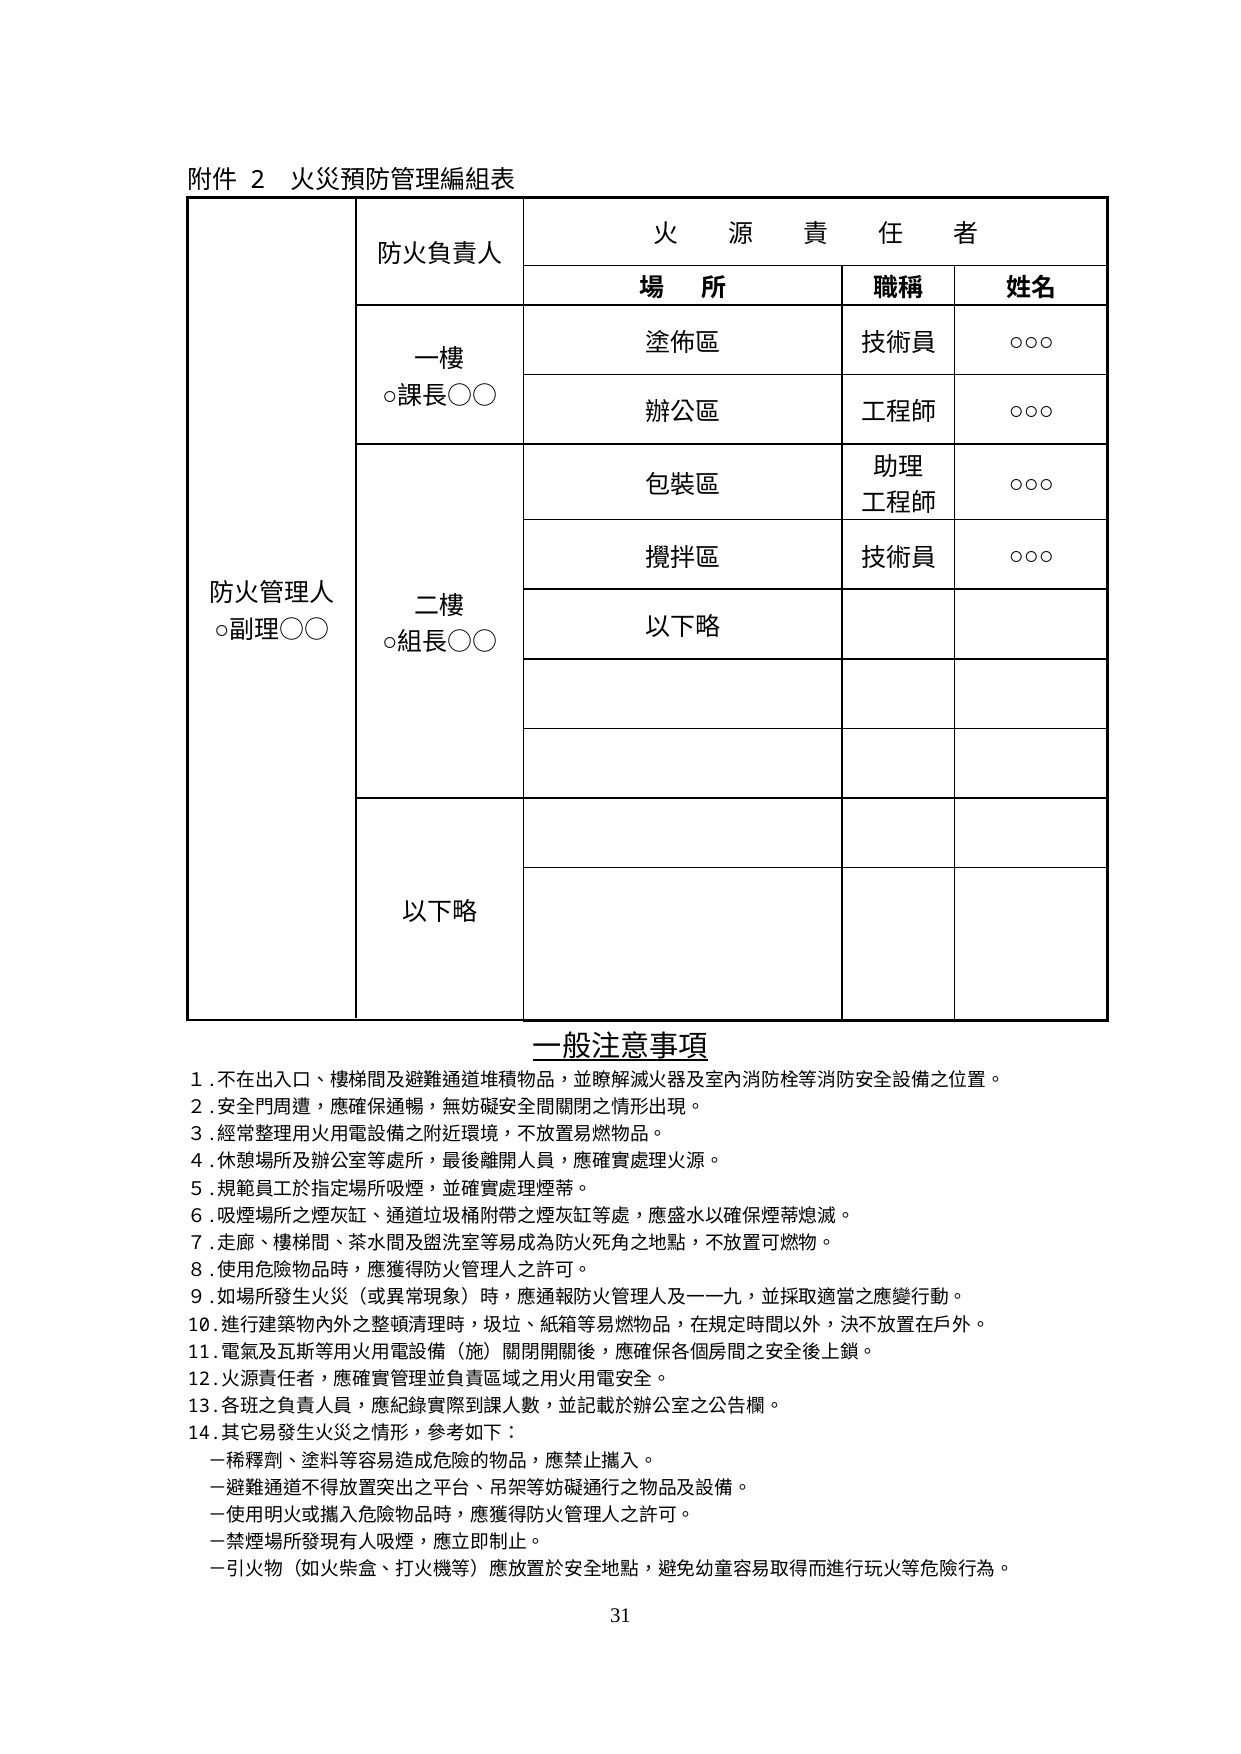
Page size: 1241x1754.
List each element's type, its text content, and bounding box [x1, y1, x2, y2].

table_cell ○○○ [955, 306, 1106, 373]
text －避難通道不得放置突出之平台、吊架等妨礙通行之物品及設備。 [208, 1472, 1053, 1499]
table_cell 以下略 [356, 799, 523, 1019]
table_cell 場 所 [524, 266, 841, 304]
table_cell [955, 590, 1106, 658]
table_cell 塗佈區 [524, 306, 841, 373]
table_cell 一樓 ○課長○○ [357, 306, 523, 443]
text ７.走廊、樓梯間、茶水間及盥洗室等易成為防火死角之地點，不放置可燃物。 [187, 1228, 1053, 1255]
text ６.吸煙場所之煙灰缸、通道垃圾桶附帶之煙灰缸等處，應盛水以確保煙蒂熄滅。 [187, 1201, 1053, 1228]
table_header 火 源 責 任 者 [524, 199, 1106, 264]
table_cell [524, 729, 841, 797]
text －禁煙場所發現有人吸煙，應立即制止。 [208, 1527, 1053, 1554]
text ５.規範員工於指定場所吸煙，並確實處理煙蒂。 [187, 1173, 1053, 1201]
table_cell [955, 729, 1106, 797]
text 12.火源責任者，應確實管理並負責區域之用火用電安全。 [187, 1364, 1053, 1391]
table_cell 二樓 ○組長○○ [357, 445, 523, 797]
table_cell [955, 868, 1106, 1019]
table_cell [524, 868, 841, 1019]
table_cell [843, 868, 954, 1019]
text ３.經常整理用火用電設備之附近環境，不放置易燃物品。 [187, 1119, 1053, 1146]
text －使用明火或攜入危險物品時，應獲得防火管理人之許可。 [208, 1499, 1053, 1527]
text －稀釋劑、塗料等容易造成危險的物品，應禁止攜入。 [208, 1445, 1053, 1472]
table_cell [955, 660, 1106, 728]
text ４.休憩場所及辦公室等處所，最後離開人員，應確實處理火源。 [187, 1146, 1053, 1173]
table_cell [843, 729, 954, 797]
table_cell 姓名 [955, 266, 1106, 304]
table_cell 攪拌區 [524, 520, 841, 588]
table_cell 技術員 [843, 306, 954, 373]
text 11.電氣及瓦斯等用火用電設備（施）關閉開關後，應確保各個房間之安全後上鎖。 [187, 1336, 1053, 1364]
text 10.進行建築物內外之整頓清理時，圾垃、紙箱等易燃物品，在規定時間以外，決不放置在戶外。 [187, 1309, 1053, 1336]
text １.不在出入口、樓梯間及避難通道堆積物品，並瞭解滅火器及室內消防栓等消防安全設備之位置。 [187, 1064, 1053, 1092]
table_cell 職稱 [843, 266, 954, 304]
text 一般注意事項 [187, 1022, 1053, 1064]
table_cell [843, 799, 954, 867]
table_cell 工程師 [843, 375, 954, 443]
table_cell [843, 660, 954, 728]
table_cell 包裝區 [524, 445, 841, 519]
text ２.安全門周遭，應確保通暢，無妨礙安全間關閉之情形出現。 [187, 1092, 1053, 1119]
text ９.如場所發生火災（或異常現象）時，應通報防火管理人及一一九，並採取適當之應變行動。 [187, 1282, 1053, 1309]
table_cell 以下略 [524, 590, 841, 658]
text ８.使用危險物品時，應獲得防火管理人之許可。 [187, 1255, 1053, 1282]
table_cell ○○○ [955, 520, 1106, 588]
table_cell ○○○ [955, 445, 1106, 519]
table_cell 助理 工程師 [843, 445, 954, 519]
table_cell [524, 660, 841, 728]
table_cell 辦公區 [524, 375, 841, 443]
text 14.其它易發生火災之情形，參考如下： [187, 1418, 1053, 1445]
text 附件 2 火災預防管理編組表 [187, 150, 1053, 196]
table_cell [955, 799, 1106, 867]
table_cell ○○○ [955, 375, 1106, 443]
table_cell [843, 590, 954, 658]
table_header 防火負責人 [357, 199, 523, 304]
text 13.各班之負責人員，應紀錄實際到課人數，並記載於辦公室之公告欄。 [187, 1391, 1053, 1418]
text －引火物（如火柴盒、打火機等）應放置於安全地點，避免幼童容易取得而進行玩火等危險行為。 [208, 1554, 1053, 1581]
table_cell 技術員 [843, 520, 954, 588]
table_header 防火管理人 ○副理○○ [189, 199, 356, 1019]
table_cell [524, 799, 841, 867]
